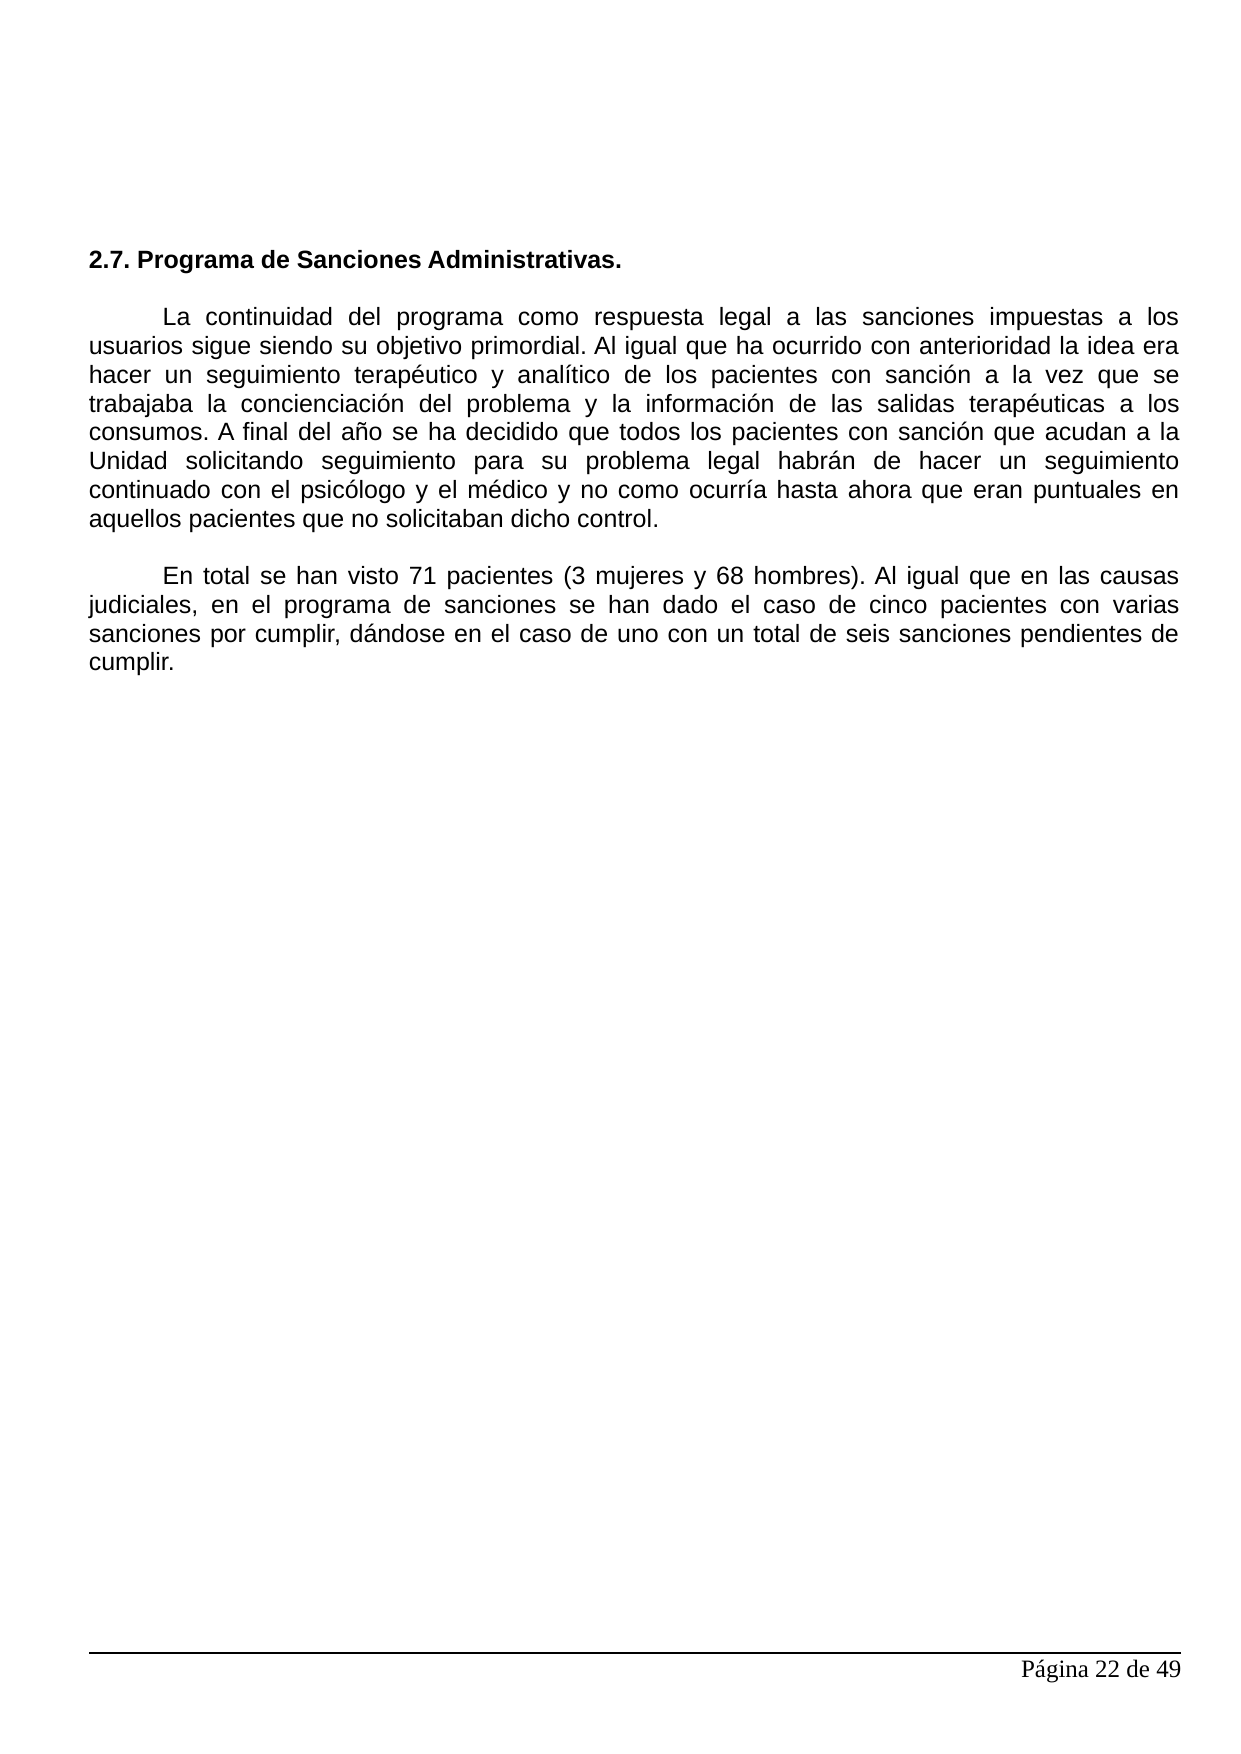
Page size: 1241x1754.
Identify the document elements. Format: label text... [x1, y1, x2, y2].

text La continuidad del programa como respuesta legal a las sanciones impuestas a los usuarios sigue siendo su objetivo primordial. Al igual que ha ocurrido con anterioridad la idea era hacer un seguimiento terapéutico y analítico de los pacientes con sanción a la vez que se trabajaba la concienciación del problema y la información de las salidas terapéuticas a los consumos. A final del año se ha decidido que todos los pacientes con sanción que acudan a la Unidad solicitando seguimiento para su problema legal habrán de hacer un seguimiento continuado con el psicólogo y el médico y no como ocurría hasta ahora que eran puntuales en aquellos pacientes que no solicitaban dicho control. [88, 302, 1181, 532]
text 2.7. Programa de Sanciones Administrativas. [88, 245, 1181, 273]
text En total se han visto 71 pacientes (3 mujeres y 68 hombres). Al igual que en las causas judiciales, en el programa de sanciones se han dado el caso de cinco pacientes con varias sanciones por cumplir, dándose en el caso de uno con un total de seis sanciones pendientes de cumplir. [88, 561, 1181, 676]
